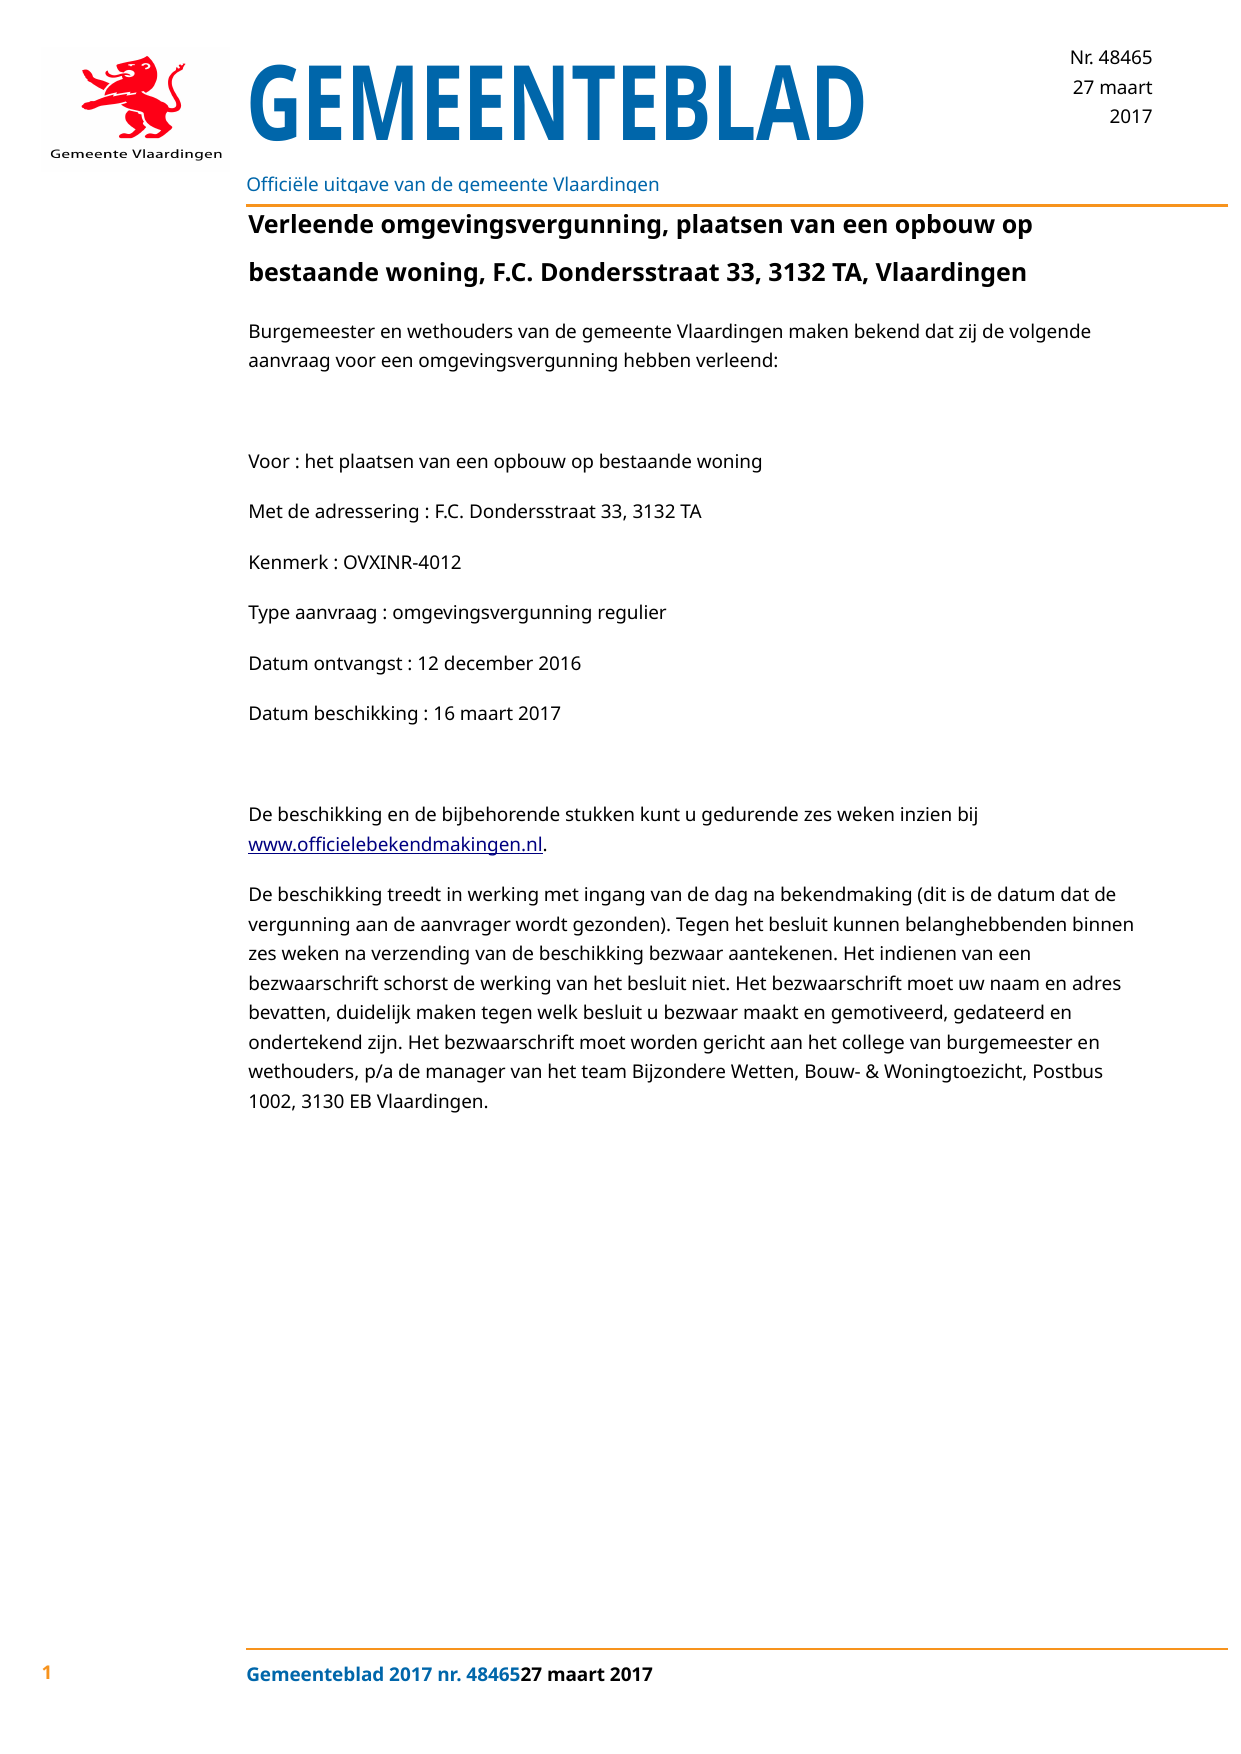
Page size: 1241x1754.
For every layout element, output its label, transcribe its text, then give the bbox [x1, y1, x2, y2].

text Voor : het plaatsen van een opbouw op bestaande woning [248, 448, 1152, 474]
text Datum ontvangst : 12 december 2016 [248, 650, 1152, 676]
text Burgemeester en wethouders van de gemeente Vlaardingen maken bekend dat zij de volgende aanvraag voor een omgevingsvergunning hebben verleend: [248, 318, 1152, 373]
text Verleende omgevingsvergunning, plaatsen van een opbouw op bestaande woning, F.C. Dondersstraat 33, 3132 TA, Vlaardingen [248, 207, 1152, 288]
picture [41, 47, 231, 172]
text Type aanvraag : omgevingsvergunning regulier [248, 599, 1152, 625]
text Kenmerk : OVXINR-4012 [248, 549, 1152, 575]
text De beschikking en de bijbehorende stukken kunt u gedurende zes weken inzien bij www.officielebekendmakingen.nl. [248, 801, 1152, 857]
text Datum beschikking : 16 maart 2017 [248, 700, 1152, 726]
text Met de adressering : F.C. Dondersstraat 33, 3132 TA [248, 499, 1152, 524]
text De beschikking treedt in werking met ingang van de dag na bekendmaking (dit is de datum dat de vergunning aan de aanvrager wordt gezonden). Tegen het besluit kunnen belanghebbenden binnen zes weken na verzending van de beschikking bezwaar aantekenen. Het indienen van een bezwaarschrift schorst de werking van het besluit niet. Het bezwaarschrift moet uw naam en adres bevatten, duidelijk maken tegen welk besluit u bezwaar maakt en gemotiveerd, gedateerd en ondertekend zijn. Het bezwaarschrift moet worden gericht aan het college van burgemeester en wethouders, p/a de manager van het team Bijzondere Wetten, Bouw- & Woningtoezicht, Postbus 1002, 3130 EB Vlaardingen. [248, 881, 1152, 1114]
